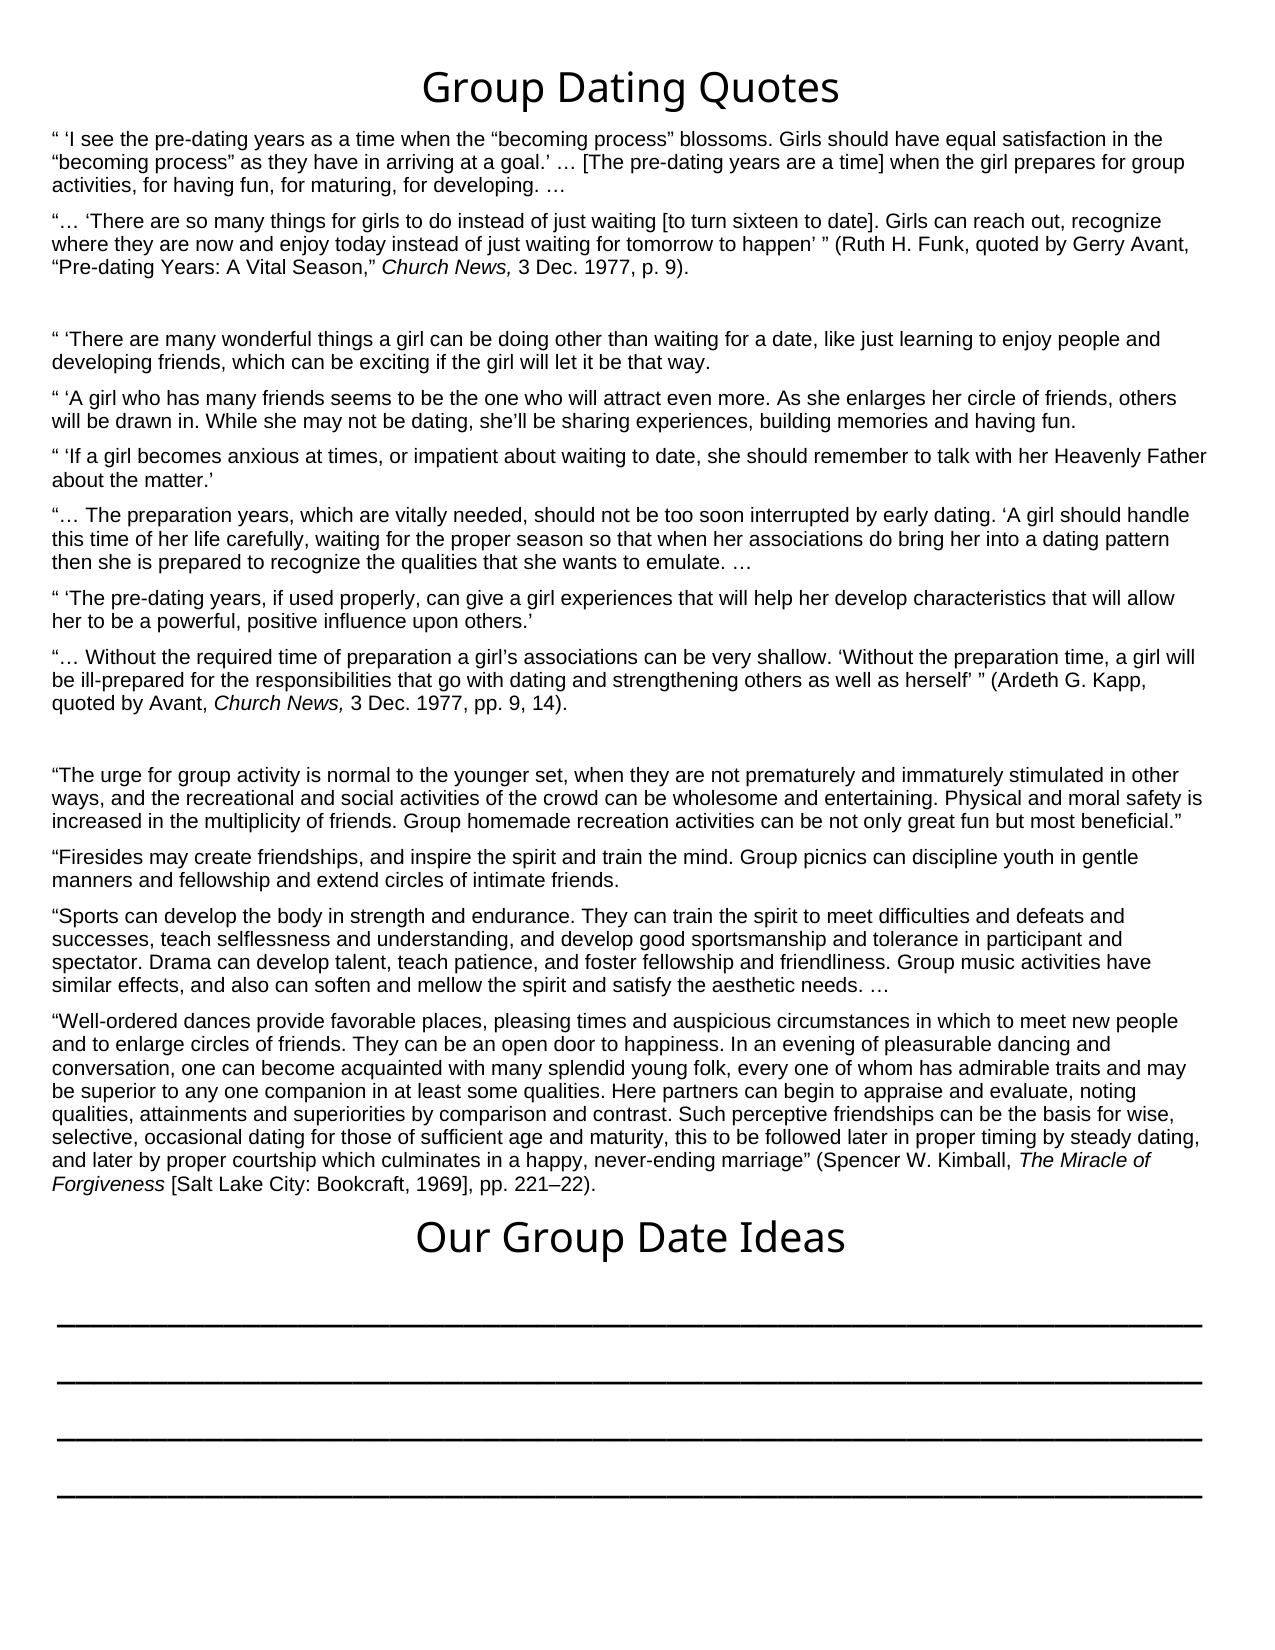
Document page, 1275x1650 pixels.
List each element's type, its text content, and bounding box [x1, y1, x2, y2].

text “… ‘There are so many things for girls to do instead of just waiting [to turn sixteen to date]. Girls can reach out, recognize where they are now and enjoy today instead of just waiting for tomorrow to happen’ ” (Ruth H. Funk, quoted by Gerry Avant, “Pre-dating Years: A Vital Season,” Church News, 3 Dec. 1977, p. 9). [52, 209, 1209, 279]
text “ ‘There are many wonderful things a girl can be doing other than waiting for a date, like just learning to enjoy people and developing friends, which can be exciting if the girl will let it be that way. [52, 327, 1209, 374]
text “ ‘The pre-dating years, if used properly, can give a girl experiences that will help her develop characteristics that will allow her to be a powerful, positive influence upon others.’ [52, 586, 1209, 633]
text “ ‘A girl who has many friends seems to be the one who will attract even more. As she enlarges her circle of friends, others will be drawn in. While she may not be dating, she’ll be sharing experiences, building memories and having fun. [52, 386, 1209, 433]
text “Firesides may create friendships, and inspire the spirit and train the mind. Group picnics can discipline youth in gentle manners and fellowship and extend circles of intimate friends. [52, 845, 1209, 892]
text “The urge for group activity is normal to the younger set, when they are not prematurely and immaturely stimulated in other ways, and the recreational and social activities of the crowd can be wholesome and entertaining. Physical and moral safety is increased in the multiplicity of friends. Group homemade recreation activities can be not only great fun but most beneficial.” [52, 763, 1209, 833]
text ________________________________________________________________________________________________________________________________________________________________________________________________________________________________________________________ [52, 1277, 1209, 1504]
text “ ‘If a girl becomes anxious at times, or impatient about waiting to date, she should remember to talk with her Heavenly Father about the matter.’ [52, 445, 1209, 492]
text “… The preparation years, which are vitally needed, should not be too soon interrupted by early dating. ‘A girl should handle this time of her life carefully, waiting for the proper season so that when her associations do bring her into a dating pattern then she is prepared to recognize the qualities that she wants to emulate. … [52, 504, 1209, 574]
text “ ‘I see the pre-dating years as a time when the “becoming process” blossoms. Girls should have equal satisfaction in the “becoming process” as they have in arriving at a goal.’ … [The pre-dating years are a time] when the girl prepares for group activities, for having fun, for maturing, for developing. … [52, 127, 1209, 197]
text Our Group Date Ideas [52, 1208, 1209, 1265]
text “Sports can develop the body in strength and endurance. They can train the spirit to meet difficulties and defeats and successes, teach selflessness and understanding, and develop good sportsmanship and tolerance in participant and spectator. Drama can develop talent, teach patience, and foster fellowship and friendliness. Group music activities have similar effects, and also can soften and mellow the spirit and satisfy the aesthetic needs. … [52, 904, 1209, 997]
text “… Without the required time of preparation a girl’s associations can be very shallow. ‘Without the preparation time, a girl will be ill-prepared for the responsibilities that go with dating and strengthening others as well as herself’ ” (Ardeth G. Kapp, quoted by Avant, Church News, 3 Dec. 1977, pp. 9, 14). [52, 645, 1209, 715]
text “Well-ordered dances provide favorable places, pleasing times and auspicious circumstances in which to meet new people and to enlarge circles of friends. They can be an open door to happiness. In an evening of pleasurable dancing and conversation, one can become acquainted with many splendid young folk, every one of whom has admirable traits and may be superior to any one companion in at least some qualities. Here partners can begin to appraise and evaluate, noting qualities, attainments and superiorities by comparison and contrast. Such perceptive friendships can be the basis for wise, selective, occasional dating for those of sufficient age and maturity, this to be followed later in proper timing by steady dating, and later by proper courtship which culminates in a happy, never-ending marriage” (Spencer W. Kimball, The Miracle of Forgiveness [Salt Lake City: Bookcraft, 1969], pp. 221–22). [52, 1010, 1209, 1196]
text Group Dating Quotes [52, 58, 1209, 114]
